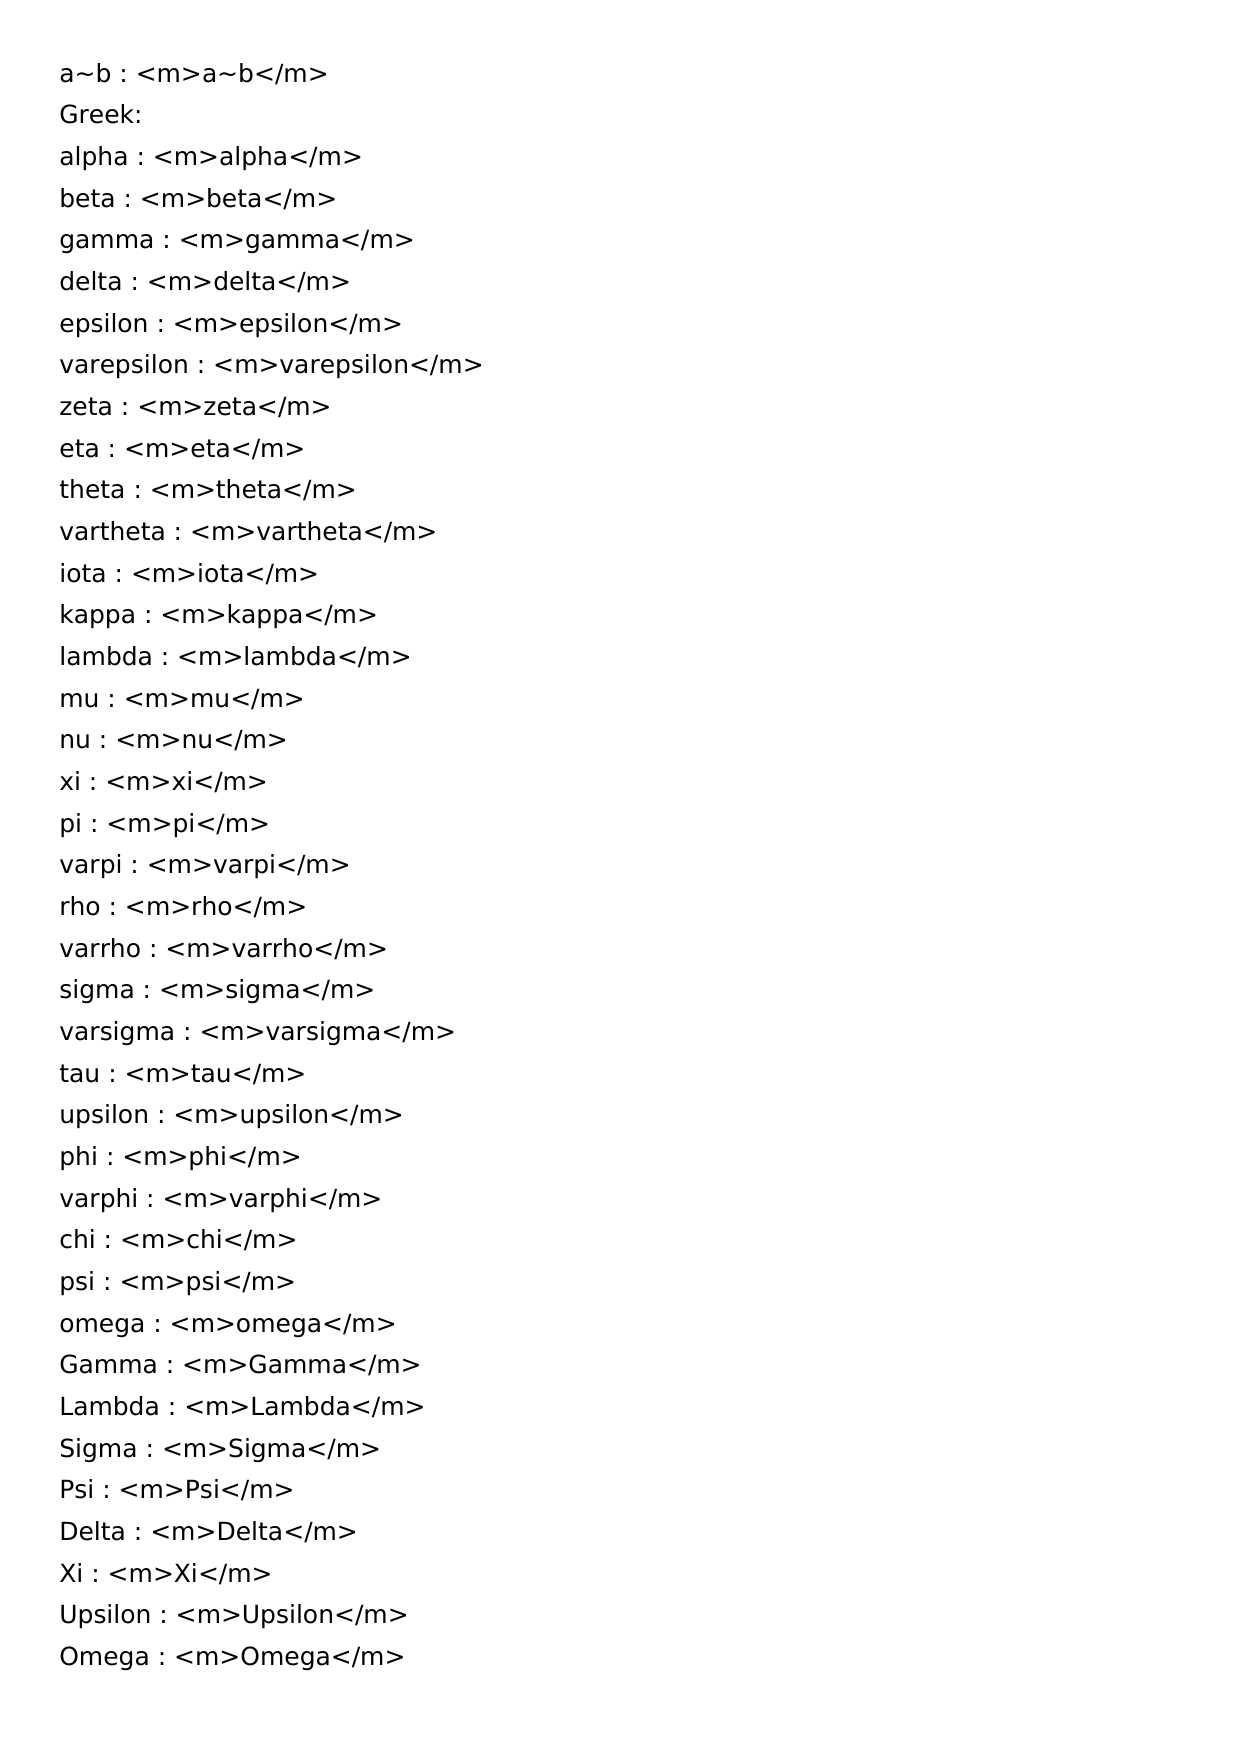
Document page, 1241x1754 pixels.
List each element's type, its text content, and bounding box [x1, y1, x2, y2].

text tau : <m>tau</m> [59, 1059, 1181, 1088]
text Omega : <m>Omega</m> [59, 1642, 1181, 1672]
text lambda : <m>lambda</m> [59, 642, 1181, 672]
text zeta : <m>zeta</m> [59, 392, 1181, 422]
text iota : <m>iota</m> [59, 559, 1181, 588]
text pi : <m>pi</m> [59, 809, 1181, 838]
text kappa : <m>kappa</m> [59, 601, 1181, 630]
text varepsilon : <m>varepsilon</m> [59, 351, 1181, 380]
text Greek: [59, 101, 1181, 130]
text delta : <m>delta</m> [59, 267, 1181, 297]
text Lambda : <m>Lambda</m> [59, 1392, 1181, 1422]
text Sigma : <m>Sigma</m> [59, 1434, 1181, 1463]
text alpha : <m>alpha</m> [59, 142, 1181, 172]
text chi : <m>chi</m> [59, 1226, 1181, 1255]
text nu : <m>nu</m> [59, 726, 1181, 755]
text Psi : <m>Psi</m> [59, 1476, 1181, 1505]
text Upsilon : <m>Upsilon</m> [59, 1601, 1181, 1630]
text epsilon : <m>epsilon</m> [59, 309, 1181, 338]
text phi : <m>phi</m> [59, 1142, 1181, 1172]
text omega : <m>omega</m> [59, 1309, 1181, 1338]
text varphi : <m>varphi</m> [59, 1184, 1181, 1213]
text vartheta : <m>vartheta</m> [59, 517, 1181, 547]
text xi : <m>xi</m> [59, 767, 1181, 797]
text Xi : <m>Xi</m> [59, 1559, 1181, 1588]
text rho : <m>rho</m> [59, 892, 1181, 922]
text varsigma : <m>varsigma</m> [59, 1017, 1181, 1047]
text eta : <m>eta</m> [59, 434, 1181, 463]
text theta : <m>theta</m> [59, 476, 1181, 505]
text Delta : <m>Delta</m> [59, 1517, 1181, 1547]
text gamma : <m>gamma</m> [59, 226, 1181, 255]
text beta : <m>beta</m> [59, 184, 1181, 213]
text Gamma : <m>Gamma</m> [59, 1351, 1181, 1380]
text mu : <m>mu</m> [59, 684, 1181, 713]
text varpi : <m>varpi</m> [59, 851, 1181, 880]
text upsilon : <m>upsilon</m> [59, 1101, 1181, 1130]
text varrho : <m>varrho</m> [59, 934, 1181, 963]
text sigma : <m>sigma</m> [59, 976, 1181, 1005]
text psi : <m>psi</m> [59, 1267, 1181, 1297]
text a~b : <m>a~b</m> [59, 59, 1181, 88]
